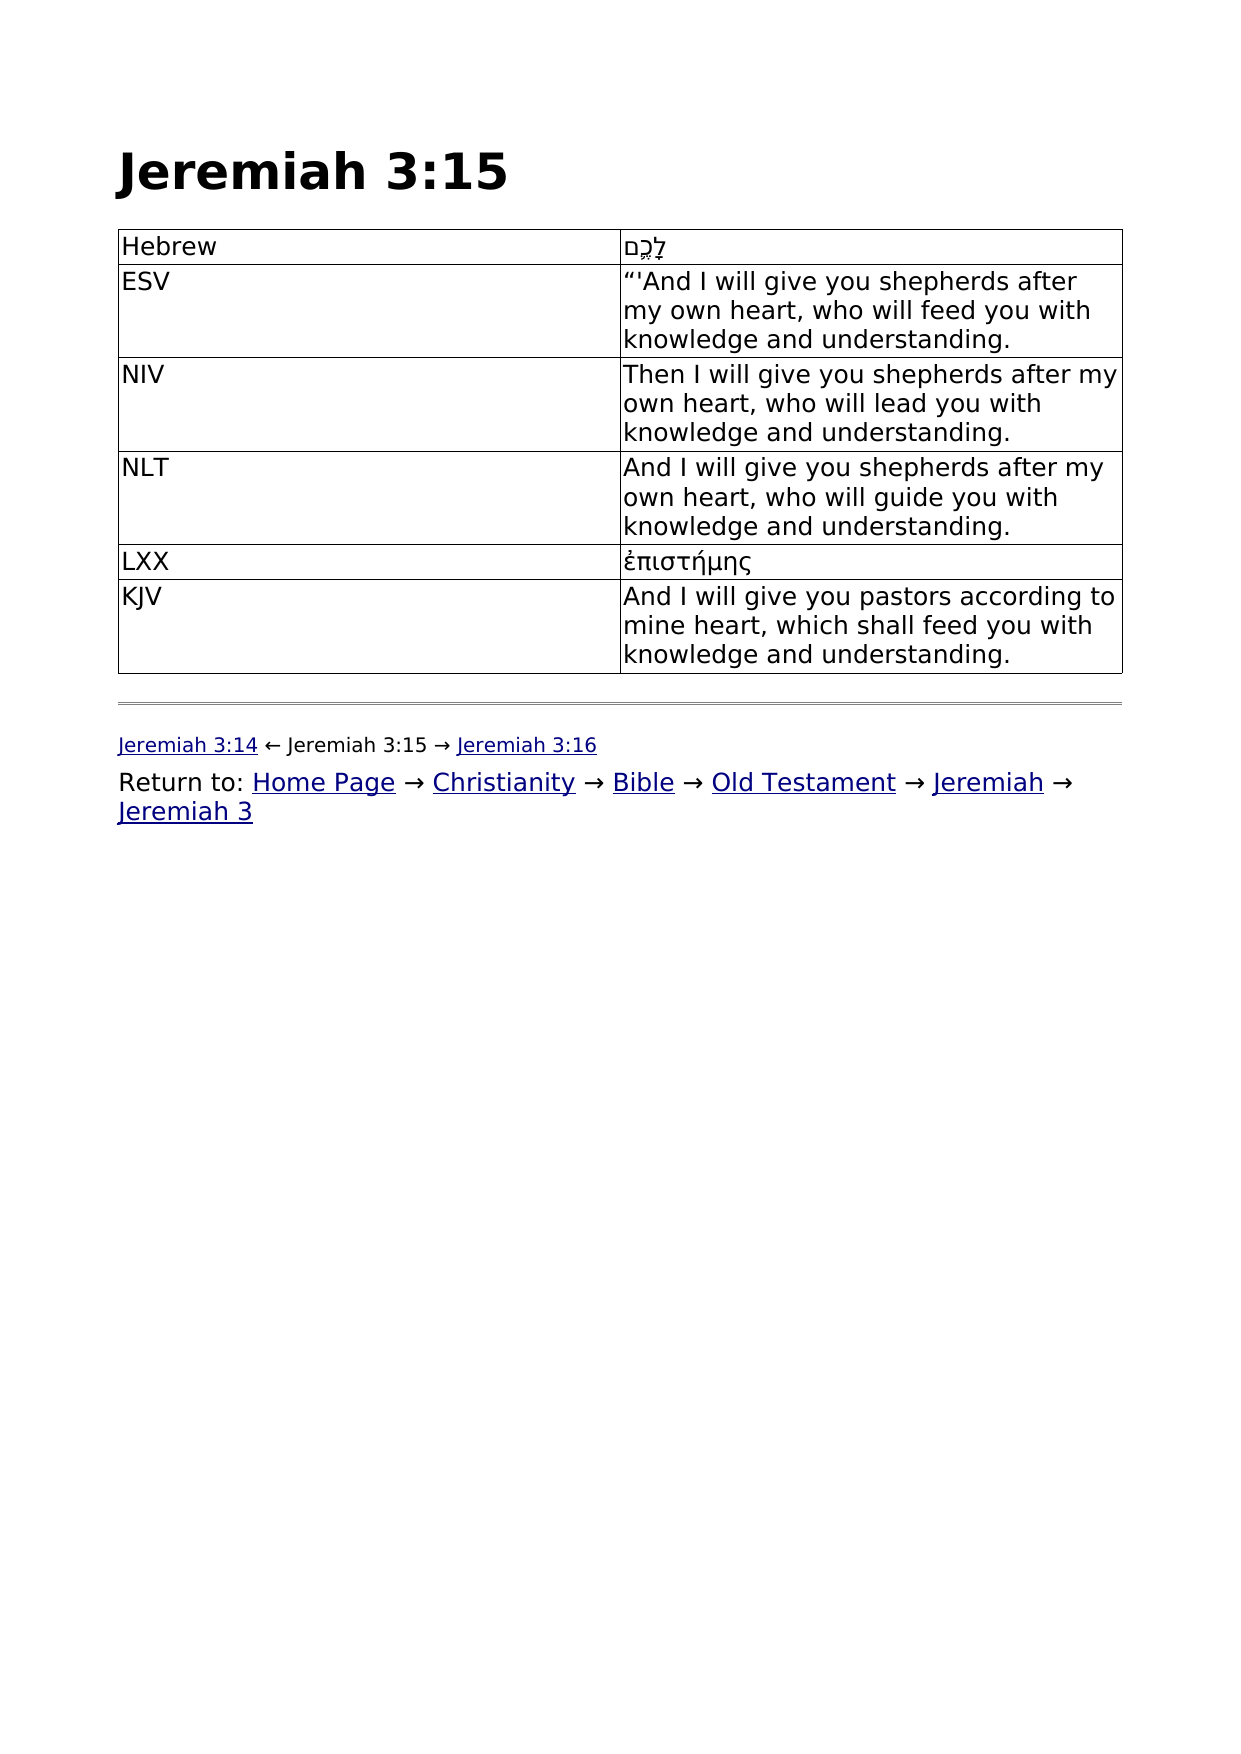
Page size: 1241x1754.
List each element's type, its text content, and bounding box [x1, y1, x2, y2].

text Return to: Home Page → Christianity → Bible → Old Testament → Jeremiah → Jeremiah 3 [118, 768, 1122, 826]
table_cell LXX [119, 545, 620, 579]
table_header לָכֶ֛ם [621, 230, 1122, 264]
table_cell NLT [119, 452, 620, 544]
table_cell And I will give you pastors according to mine heart, which shall feed you with knowledge and understanding. [621, 580, 1122, 673]
table_cell ἐπιστήμης [621, 545, 1122, 579]
table_cell “'And I will give you shepherds after my own heart, who will feed you with knowledge and understanding. [621, 265, 1122, 357]
table_cell And I will give you shepherds after my own heart, who will guide you with knowledge and understanding. [621, 452, 1122, 544]
table_cell NIV [119, 358, 620, 451]
text Jeremiah 3:14 ← Jeremiah 3:15 → Jeremiah 3:16 [118, 734, 1122, 768]
table_header Hebrew [119, 230, 620, 264]
subtitle Jeremiah 3:15 [118, 143, 1122, 201]
table_cell ESV [119, 265, 620, 357]
table_cell KJV [119, 580, 620, 673]
table_cell Then I will give you shepherds after my own heart, who will lead you with knowledge and understanding. [621, 358, 1122, 451]
